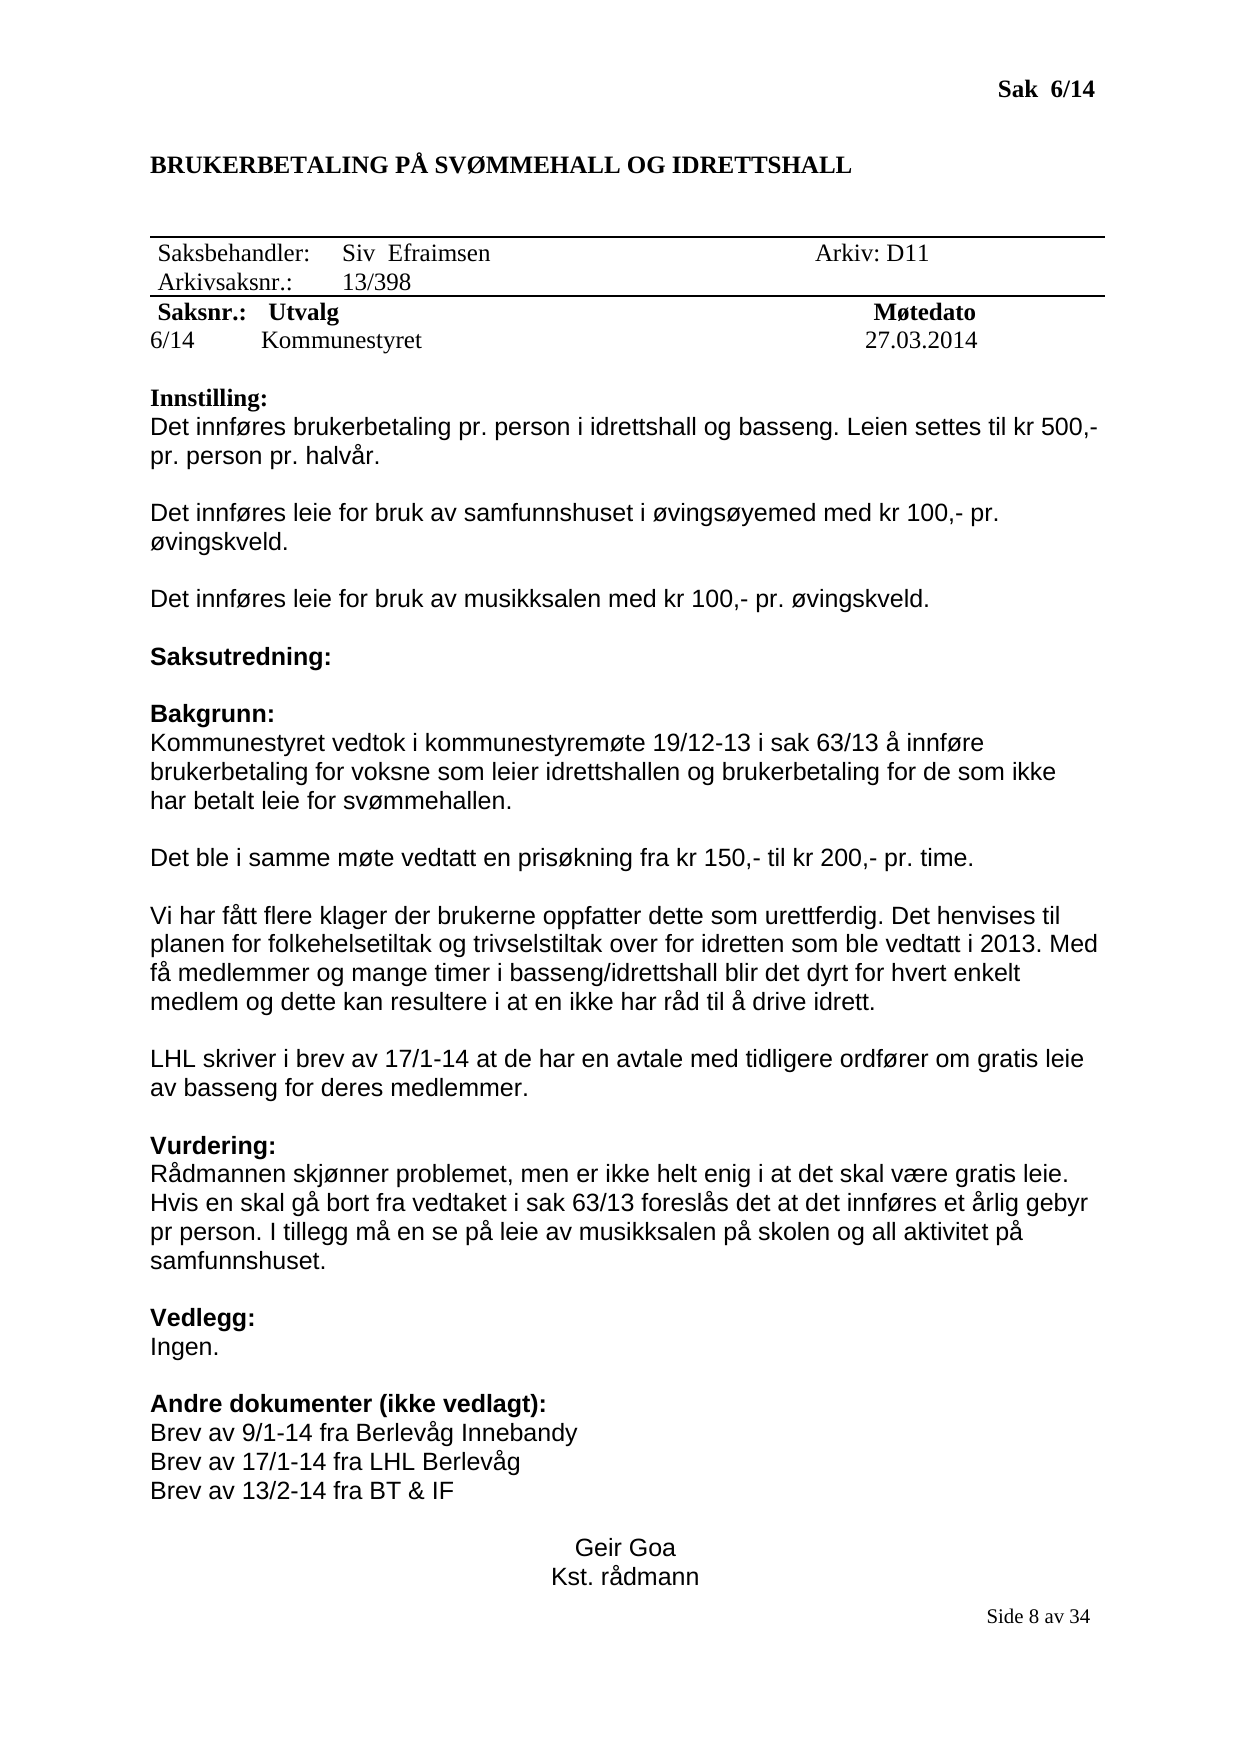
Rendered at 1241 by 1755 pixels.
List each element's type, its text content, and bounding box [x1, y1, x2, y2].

table_header [1105, 236, 1115, 267]
table_cell [1105, 267, 1115, 295]
table_cell Saksnr.: [150, 297, 261, 326]
text Det innføres leie for bruk av samfunnshuset i øvingsøyemed med kr 100,- pr. øvingskveld. [150, 498, 1100, 556]
text Brev av 9/1-14 fra Berlevåg Innebandy [150, 1418, 1100, 1447]
text Det ble i samme møte vedtatt en prisøkning fra kr 150,- til kr 200,- pr. time. [150, 843, 1100, 872]
text Andre dokumenter (ikke vedlagt): [150, 1389, 1100, 1418]
text Rådmannen skjønner problemet, men er ikke helt enig i at det skal være gratis leie. Hvis en skal gå bort fra vedtaket i sak 63/13 foreslås det at det innføres et årlig gebyr pr person. I tillegg må en se på leie av musikksalen på skolen og all aktivitet på samfunnshuset. [150, 1159, 1100, 1274]
text Vedlegg: [150, 1303, 1100, 1332]
table_cell Utvalg [261, 297, 866, 326]
text Kst. rådmann [150, 1562, 1100, 1591]
table_cell Møtedato [866, 295, 1115, 326]
text Innstilling: [150, 383, 1100, 412]
table_cell [808, 267, 1104, 295]
text Det innføres leie for bruk av musikksalen med kr 100,- pr. øvingskveld. [150, 584, 1100, 613]
table_cell [576, 267, 807, 295]
text Det innføres brukerbetaling pr. person i idrettshall og basseng. Leien settes til kr 500,- pr. person pr. halvår. [150, 412, 1100, 469]
text Saksutredning: [150, 642, 1100, 671]
text Bakgrunn: [150, 699, 1100, 728]
text Ingen. [150, 1332, 1100, 1361]
table_cell Arkivsaksnr.: [150, 267, 334, 295]
text 6/14 Kommunestyret 27.03.2014 [150, 326, 1100, 354]
text LHL skriver i brev av 17/1-14 at de har en avtale med tidligere ordfører om gratis leie av basseng for deres medlemmer. [150, 1044, 1100, 1102]
text Kommunestyret vedtok i kommunestyremøte 19/12-13 i sak 63/13 å innføre brukerbetaling for voksne som leier idrettshallen og brukerbetaling for de som ikke har betalt leie for svømmehallen. [150, 728, 1100, 814]
text BRUKERBETALING PÅ SVØMMEHALL OG IDRETTSHALL [150, 150, 1100, 179]
text Brev av 13/2-14 fra BT & IF [150, 1476, 1100, 1504]
text Vurdering: [150, 1131, 1100, 1159]
table_cell 13/398 [335, 267, 576, 295]
table_header Siv Efraimsen [335, 238, 807, 267]
text Brev av 17/1-14 fra LHL Berlevåg [150, 1447, 1100, 1476]
table_header Arkiv: D11 [808, 238, 1104, 267]
table_header Saksbehandler: [150, 238, 334, 267]
text Geir Goa [150, 1533, 1100, 1562]
text Vi har fått flere klager der brukerne oppfatter dette som urettferdig. Det henvises til planen for folkehelsetiltak og trivselstiltak over for idretten som ble vedtatt i 2013. Med få medlemmer og mange timer i basseng/idrettshall blir det dyrt for hvert enkelt medlem og dette kan resultere i at en ikke har råd til å drive idrett. [150, 901, 1100, 1016]
